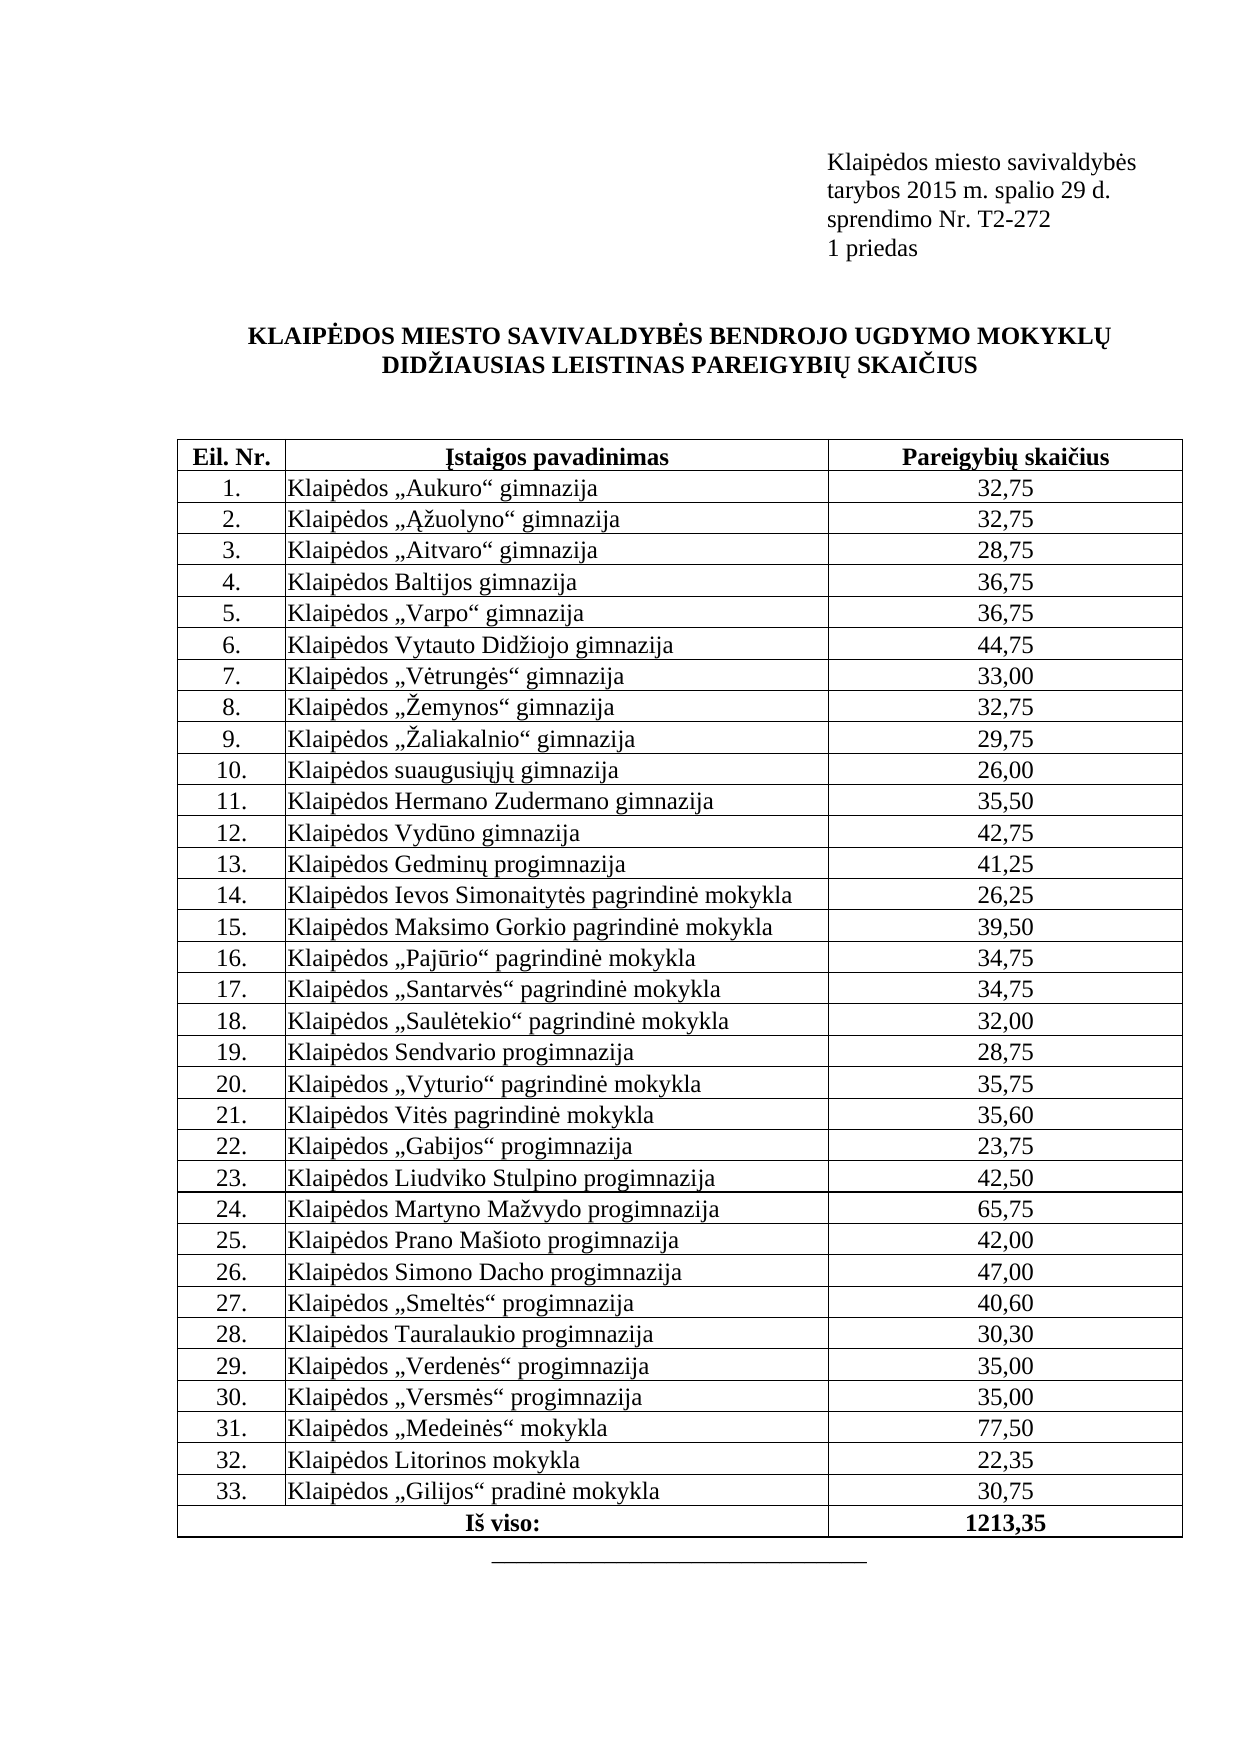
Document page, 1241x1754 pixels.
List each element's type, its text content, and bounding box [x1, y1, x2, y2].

table_cell 36,75 [829, 597, 1182, 627]
table_cell 30,30 [829, 1318, 1182, 1348]
table_cell 29,75 [829, 722, 1182, 752]
text Klaipėdos miesto savivaldybės [177, 147, 1181, 176]
table_cell Iš viso: [178, 1506, 828, 1536]
table_cell Klaipėdos Sendvario progimnazija [286, 1036, 828, 1066]
table_cell 23. [178, 1161, 285, 1191]
table_cell Klaipėdos Simono Dacho progimnazija [286, 1255, 828, 1286]
table_cell 18. [178, 1004, 285, 1035]
table_cell 30. [178, 1381, 285, 1411]
table_cell 35,00 [829, 1381, 1182, 1411]
table_cell 26,25 [829, 879, 1182, 909]
table_cell 35,75 [829, 1067, 1182, 1097]
table_cell 22,35 [829, 1443, 1182, 1474]
table_cell 30,75 [829, 1475, 1182, 1505]
table_cell Klaipėdos Tauralaukio progimnazija [286, 1318, 828, 1348]
table_cell 42,75 [829, 816, 1182, 847]
table_cell 16. [178, 942, 285, 972]
table_cell Klaipėdos suaugusiųjų gimnazija [286, 754, 828, 784]
table_cell 42,50 [829, 1161, 1182, 1191]
table_cell Klaipėdos Martyno Mažvydo progimnazija [286, 1193, 828, 1223]
table_cell 28. [178, 1318, 285, 1348]
table_cell Klaipėdos „Ąžuolyno“ gimnazija [286, 503, 828, 533]
table_cell Klaipėdos „Aitvaro“ gimnazija [286, 534, 828, 564]
table_cell Klaipėdos „Versmės“ progimnazija [286, 1381, 828, 1411]
table_cell 41,25 [829, 848, 1182, 878]
table_cell Klaipėdos Ievos Simonaitytės pagrindinė mokykla [286, 879, 828, 909]
table_cell Klaipėdos „Medeinės“ mokykla [286, 1412, 828, 1442]
table_cell 6. [178, 628, 285, 658]
table_cell Klaipėdos „Santarvės“ pagrindinė mokykla [286, 973, 828, 1003]
table_cell 2. [178, 503, 285, 533]
table_cell Klaipėdos „Vėtrungės“ gimnazija [286, 660, 828, 690]
table_cell 32. [178, 1443, 285, 1474]
table_cell 9. [178, 722, 285, 752]
table_cell Klaipėdos Vitės pagrindinė mokykla [286, 1099, 828, 1129]
table_cell 32,00 [829, 1004, 1182, 1035]
table_cell 36,75 [829, 565, 1182, 596]
table_cell 7. [178, 660, 285, 690]
table_cell Klaipėdos „Vyturio“ pagrindinė mokykla [286, 1067, 828, 1097]
table_cell Klaipėdos „Verdenės“ progimnazija [286, 1349, 828, 1379]
table_cell 21. [178, 1099, 285, 1129]
table_cell Klaipėdos Baltijos gimnazija [286, 565, 828, 596]
table_cell 33. [178, 1475, 285, 1505]
table_cell 42,00 [829, 1224, 1182, 1254]
table_cell 14. [178, 879, 285, 909]
table_cell Klaipėdos Vytauto Didžiojo gimnazija [286, 628, 828, 658]
table_cell 22. [178, 1130, 285, 1160]
table_cell Klaipėdos „Gabijos“ progimnazija [286, 1130, 828, 1160]
table_cell 26,00 [829, 754, 1182, 784]
table_cell Klaipėdos Maksimo Gorkio pagrindinė mokykla [286, 910, 828, 941]
table_cell 32,75 [829, 503, 1182, 533]
table_cell 28,75 [829, 534, 1182, 564]
table_cell 31. [178, 1412, 285, 1442]
table_cell Klaipėdos Prano Mašioto progimnazija [286, 1224, 828, 1254]
table_cell 39,50 [829, 910, 1182, 941]
table_cell Klaipėdos Hermano Zudermano gimnazija [286, 785, 828, 815]
table_cell Klaipėdos „Žaliakalnio“ gimnazija [286, 722, 828, 752]
table_cell 35,60 [829, 1099, 1182, 1129]
table_cell Įstaigos pavadinimas [286, 440, 828, 470]
table_cell 47,00 [829, 1255, 1182, 1286]
table_cell 10. [178, 754, 285, 784]
table_cell 33,00 [829, 660, 1182, 690]
table_cell 40,60 [829, 1287, 1182, 1317]
table_cell 11. [178, 785, 285, 815]
table_cell Klaipėdos „Saulėtekio“ pagrindinė mokykla [286, 1004, 828, 1035]
table_cell 23,75 [829, 1130, 1182, 1160]
table_cell Klaipėdos „Pajūrio“ pagrindinė mokykla [286, 942, 828, 972]
table_cell 12. [178, 816, 285, 847]
table_cell 3. [178, 534, 285, 564]
table_cell 1. [178, 471, 285, 502]
text tarybos 2015 m. spalio 29 d. [177, 176, 1181, 204]
table_cell 28,75 [829, 1036, 1182, 1066]
table_cell Klaipėdos Vydūno gimnazija [286, 816, 828, 847]
table_cell 25. [178, 1224, 285, 1254]
table_cell 17. [178, 973, 285, 1003]
table_cell Klaipėdos Liudviko Stulpino progimnazija [286, 1161, 828, 1191]
table_cell 35,00 [829, 1349, 1182, 1379]
table_cell 35,50 [829, 785, 1182, 815]
table_header KLAIPĖDOS MIESTO SAVIVALDYBĖS BENDROJO UGDYMO MOKYKLŲ DIDŽIAUSIAS LEISTINAS PAREIGYBIŲ SKAIČIUS [177, 319, 1183, 439]
table_cell 13. [178, 848, 285, 878]
table_cell 27. [178, 1287, 285, 1317]
table_cell 24. [178, 1193, 285, 1223]
table_cell Klaipėdos „Aukuro“ gimnazija [286, 471, 828, 502]
table_cell 20. [178, 1067, 285, 1097]
table_cell 19. [178, 1036, 285, 1066]
table_cell Pareigybių skaičius [829, 440, 1182, 470]
table_cell Klaipėdos Litorinos mokykla [286, 1443, 828, 1474]
table_cell 26. [178, 1255, 285, 1286]
table_cell 32,75 [829, 691, 1182, 721]
text 1 priedas [177, 233, 1181, 262]
table_cell Klaipėdos „Smeltės“ progimnazija [286, 1287, 828, 1317]
table_cell 5. [178, 597, 285, 627]
table_cell 15. [178, 910, 285, 941]
table_cell 34,75 [829, 973, 1182, 1003]
table_cell 29. [178, 1349, 285, 1379]
table_cell Eil. Nr. [178, 440, 285, 470]
table_cell 65,75 [829, 1193, 1182, 1223]
table_cell Klaipėdos „Gilijos“ pradinė mokykla [286, 1475, 828, 1505]
table_cell Klaipėdos Gedminų progimnazija [286, 848, 828, 878]
table_cell 32,75 [829, 471, 1182, 502]
text sprendimo Nr. T2-272 [177, 204, 1181, 233]
table_cell Klaipėdos „Varpo“ gimnazija [286, 597, 828, 627]
table_cell Klaipėdos „Žemynos“ gimnazija [286, 691, 828, 721]
table_cell 77,50 [829, 1412, 1182, 1442]
text ______________________________ [177, 1538, 1181, 1566]
table_cell 44,75 [829, 628, 1182, 658]
table_cell 4. [178, 565, 285, 596]
table_cell 8. [178, 691, 285, 721]
table_cell 1213,35 [829, 1506, 1182, 1536]
table_cell 34,75 [829, 942, 1182, 972]
